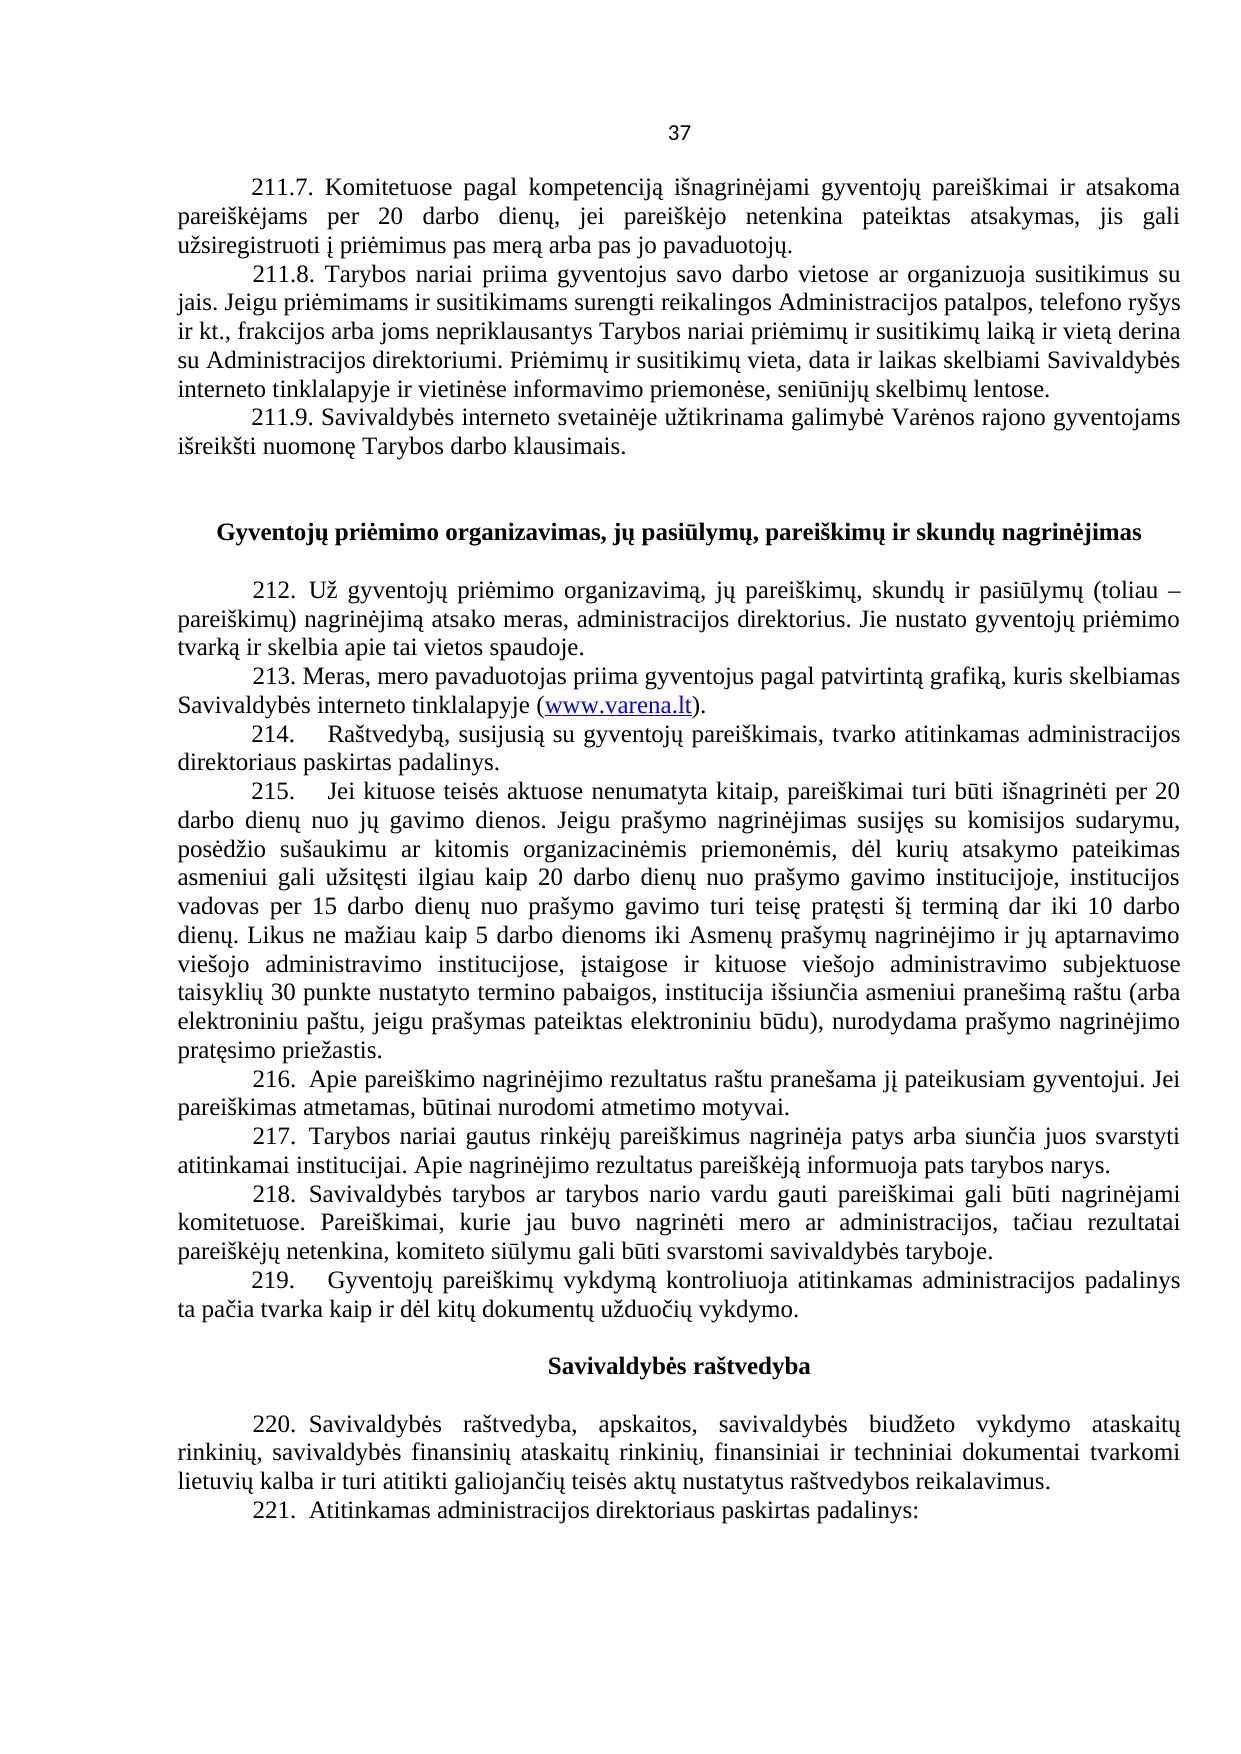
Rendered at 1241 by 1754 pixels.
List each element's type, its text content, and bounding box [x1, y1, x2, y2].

text 214. Raštvedybą, susijusią su gyventojų pareiškimais, tvarko atitinkamas administracijos direktoriaus paskirtas padalinys. [177, 719, 1181, 776]
text 211.8. Tarybos nariai priima gyventojus savo darbo vietose ar organizuoja susitikimus su jais. Jeigu priėmimams ir susitikimams surengti reikalingos Administracijos patalpos, telefono ryšys ir kt., frakcijos arba joms nepriklausantys Tarybos nariai priėmimų ir susitikimų laiką ir vietą derina su Administracijos direktoriumi. Priėmimų ir susitikimų vieta, data ir laikas skelbiami Savivaldybės interneto tinklalapyje ir vietinėse informavimo priemonėse, seniūnijų skelbimų lentose. [177, 259, 1181, 402]
text 211.9. Savivaldybės interneto svetainėje užtikrinama galimybė Varėnos rajono gyventojams išreikšti nuomonę Tarybos darbo klausimais. [177, 402, 1181, 460]
text 215. Jei kituose teisės aktuose nenumatyta kitaip, pareiškimai turi būti išnagrinėti per 20 darbo dienų nuo jų gavimo dienos. Jeigu prašymo nagrinėjimas susijęs su komisijos sudarymu, posėdžio sušaukimu ar kitomis organizacinėmis priemonėmis, dėl kurių atsakymo pateikimas asmeniui gali užsitęsti ilgiau kaip 20 darbo dienų nuo prašymo gavimo institucijoje, institucijos vadovas per 15 darbo dienų nuo prašymo gavimo turi teisę pratęsti šį terminą dar iki 10 darbo dienų. Likus ne mažiau kaip 5 darbo dienoms iki Asmenų prašymų nagrinėjimo ir jų aptarnavimo viešojo administravimo institucijose, įstaigose ir kituose viešojo administravimo subjektuose taisyklių 30 punkte nustatyto termino pabaigos, institucija išsiunčia asmeniui pranešimą raštu (arba elektroniniu paštu, jeigu prašymas pateiktas elektroniniu būdu), nurodydama prašymo nagrinėjimo pratęsimo priežastis. [177, 776, 1181, 1064]
text 213. Meras, mero pavaduotojas priima gyventojus pagal patvirtintą grafiką, kuris skelbiamas Savivaldybės interneto tinklalapyje (www.varena.lt). [177, 661, 1181, 719]
text 221. Atitinkamas administracijos direktoriaus paskirtas padalinys: [177, 1495, 1181, 1524]
text 219. Gyventojų pareiškimų vykdymą kontroliuoja atitinkamas administracijos padalinys ta pačia tvarka kaip ir dėl kitų dokumentų užduočių vykdymo. [177, 1265, 1181, 1322]
text 212. Už gyventojų priėmimo organizavimą, jų pareiškimų, skundų ir pasiūlymų (toliau – pareiškimų) nagrinėjimą atsako meras, administracijos direktorius. Jie nustato gyventojų priėmimo tvarką ir skelbia apie tai vietos spaudoje. [177, 575, 1181, 661]
text 218. Savivaldybės tarybos ar tarybos nario vardu gauti pareiškimai gali būti nagrinėjami komitetuose. Pareiškimai, kurie jau buvo nagrinėti mero ar administracijos, tačiau rezultatai pareiškėjų netenkina, komiteto siūlymu gali būti svarstomi savivaldybės taryboje. [177, 1179, 1181, 1265]
text 217. Tarybos nariai gautus rinkėjų pareiškimus nagrinėja patys arba siunčia juos svarstyti atitinkamai institucijai. Apie nagrinėjimo rezultatus pareiškėją informuoja pats tarybos narys. [177, 1121, 1181, 1179]
text Savivaldybės raštvedyba [177, 1351, 1181, 1380]
text 220. Savivaldybės raštvedyba, apskaitos, savivaldybės biudžeto vykdymo ataskaitų rinkinių, savivaldybės finansinių ataskaitų rinkinių, finansiniai ir techniniai dokumentai tvarkomi lietuvių kalba ir turi atitikti galiojančių teisės aktų nustatytus raštvedybos reikalavimus. [177, 1409, 1181, 1495]
text 216. Apie pareiškimo nagrinėjimo rezultatus raštu pranešama jį pateikusiam gyventojui. Jei pareiškimas atmetamas, būtinai nurodomi atmetimo motyvai. [177, 1064, 1181, 1121]
text 211.7. Komitetuose pagal kompetenciją išnagrinėjami gyventojų pareiškimai ir atsakoma pareiškėjams per 20 darbo dienų, jei pareiškėjo netenkina pateiktas atsakymas, jis gali užsiregistruoti į priėmimus pas merą arba pas jo pavaduotojų. [177, 172, 1181, 259]
text Gyventojų priėmimo organizavimas, jų pasiūlymų, pareiškimų ir skundų nagrinėjimas [177, 517, 1181, 546]
